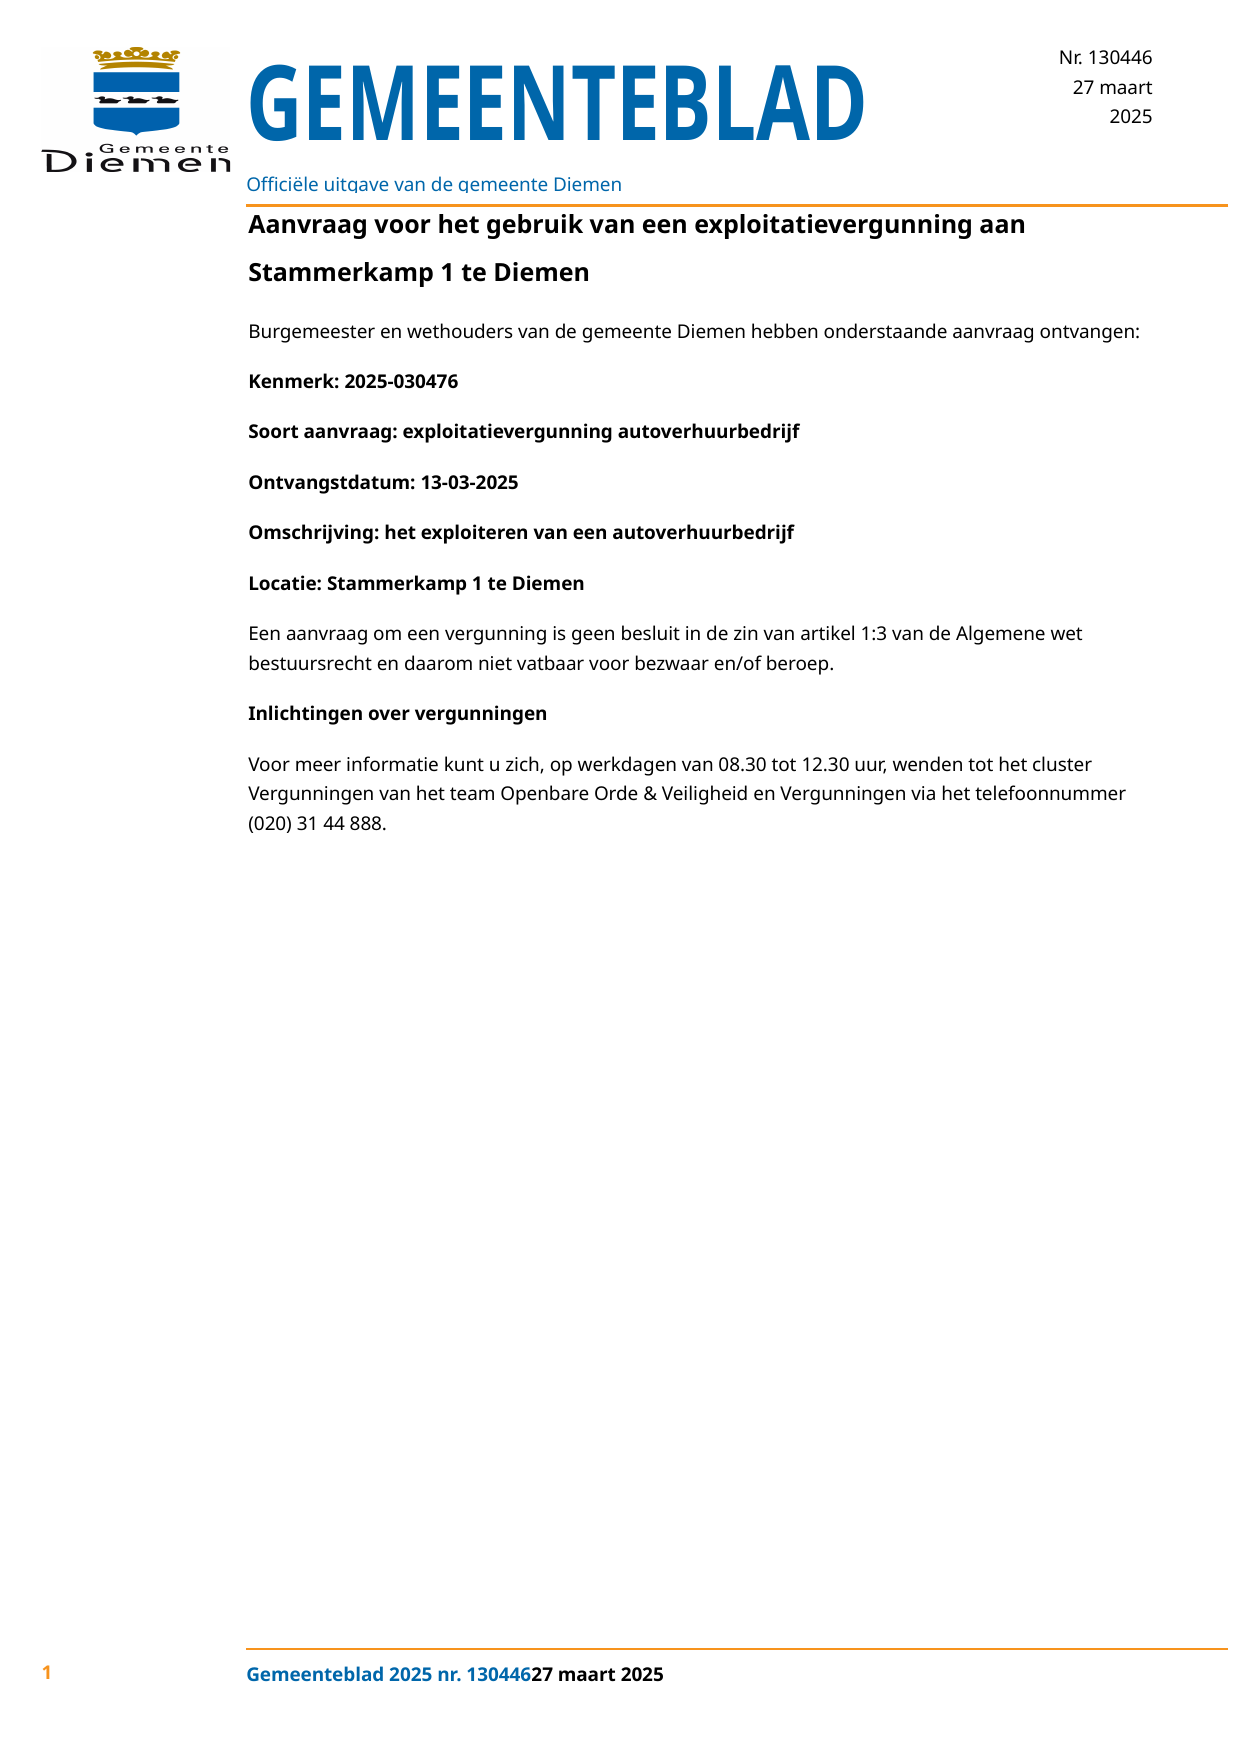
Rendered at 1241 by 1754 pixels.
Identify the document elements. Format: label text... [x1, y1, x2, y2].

text Ontvangstdatum: 13-03-2025 [248, 469, 1152, 495]
text Aanvraag voor het gebruik van een exploitatievergunning aan Stammerkamp 1 te Diemen [248, 207, 1152, 288]
text Inlichtingen over vergunningen [248, 700, 1152, 726]
text Omschrijving: het exploiteren van een autoverhuurbedrijf [248, 519, 1152, 545]
text Voor meer informatie kunt u zich, op werkdagen van 08.30 tot 12.30 uur, wenden tot het cluster Vergunningen van het team Openbare Orde & Veiligheid en Vergunningen via het telefoonnummer (020) 31 44 888. [248, 751, 1152, 836]
picture [41, 47, 231, 172]
text Soort aanvraag: exploitatievergunning autoverhuurbedrijf [248, 419, 1152, 444]
text Kenmerk: 2025-030476 [248, 368, 1152, 394]
text Burgemeester en wethouders van de gemeente Diemen hebben onderstaande aanvraag ontvangen: [248, 318, 1152, 344]
text Een aanvraag om een vergunning is geen besluit in de zin van artikel 1:3 van de Algemene wet bestuursrecht en daarom niet vatbaar voor bezwaar en/of beroep. [248, 620, 1152, 676]
text Locatie: Stammerkamp 1 te Diemen [248, 570, 1152, 596]
